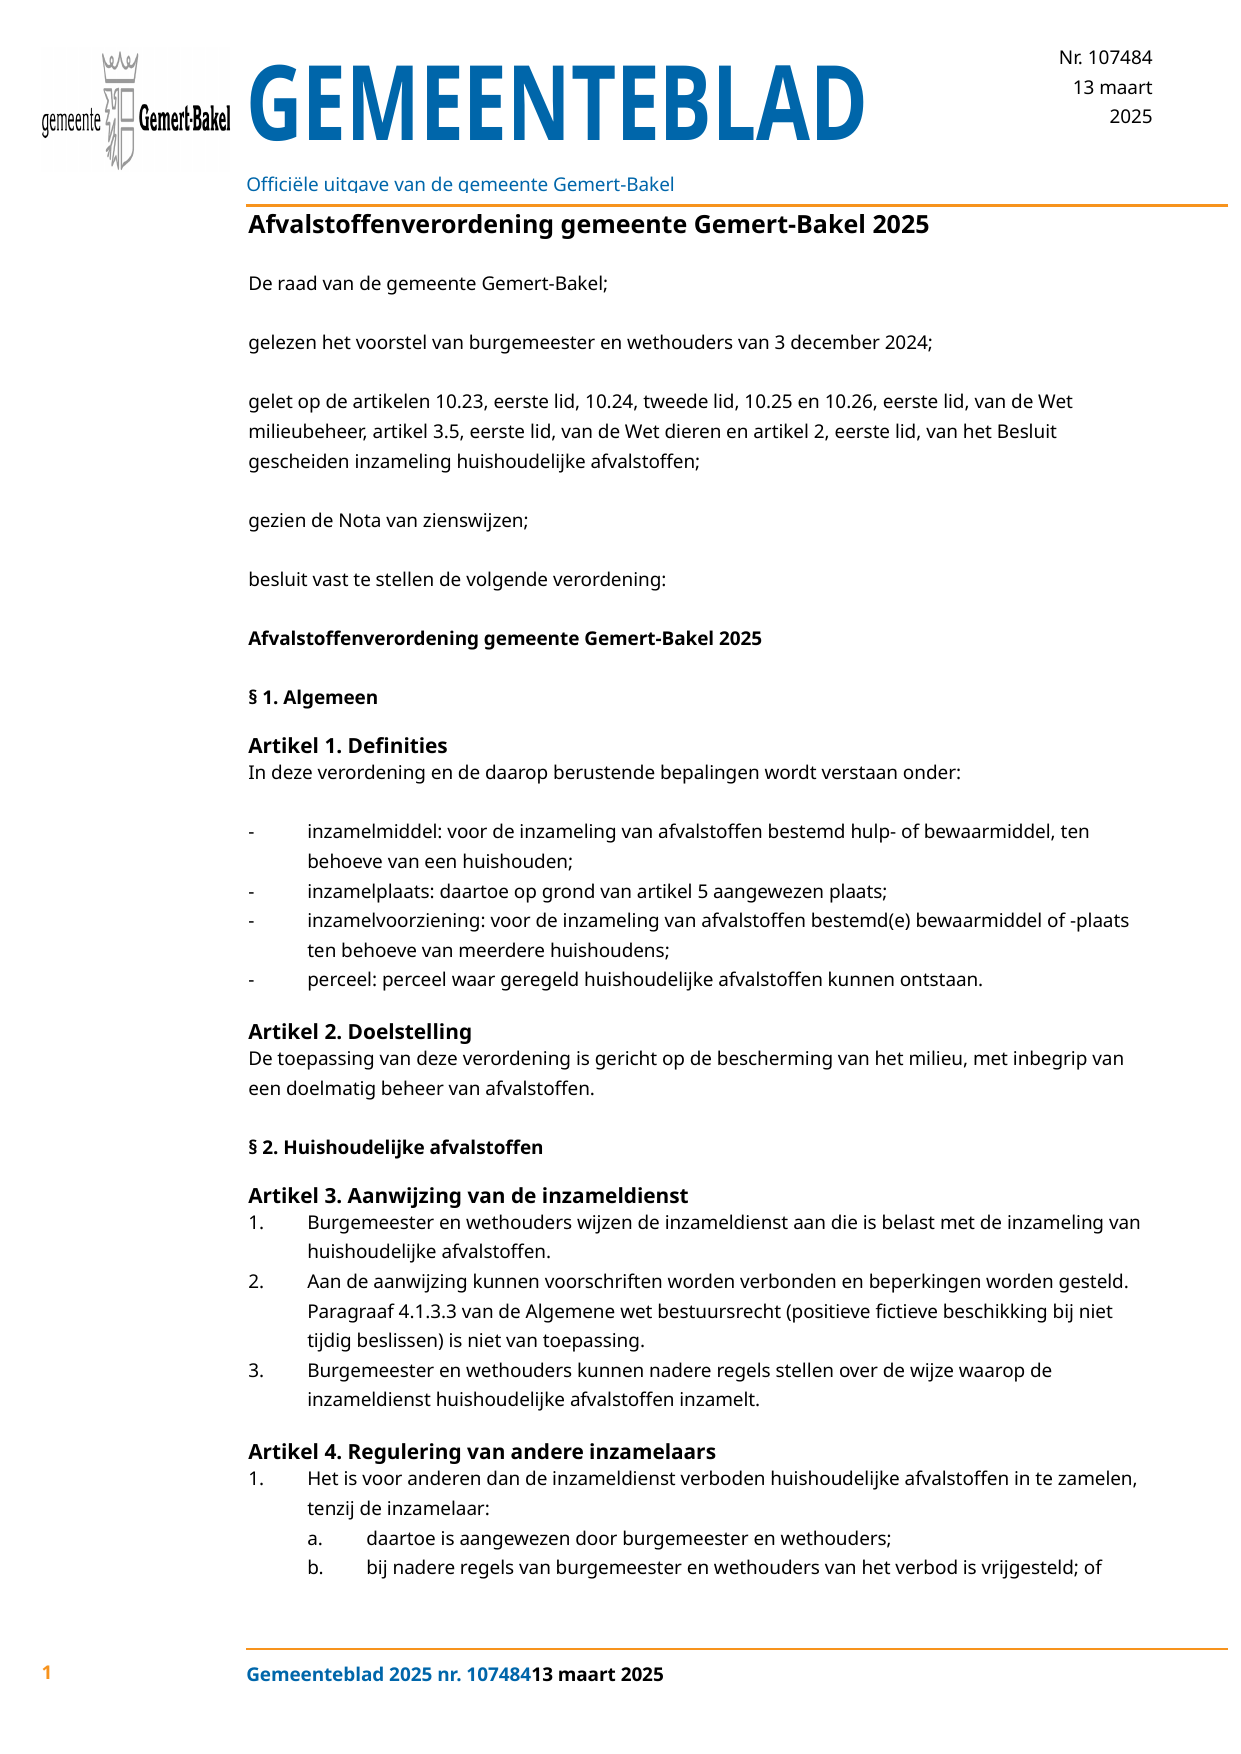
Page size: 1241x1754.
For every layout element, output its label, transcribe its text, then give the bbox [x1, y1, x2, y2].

picture [41, 47, 231, 172]
text gelet op de artikelen 10.23, eerste lid, 10.24, tweede lid, 10.25 en 10.26, eerste lid, van de Wet milieubeheer, artikel 3.5, eerste lid, van de Wet dieren en artikel 2, eerste lid, van het Besluit gescheiden inzameling huishoudelijke afvalstoffen; [248, 389, 1152, 473]
text gezien de Nota van zienswijzen; [248, 507, 1152, 533]
list Het is voor anderen dan de inzameldienst verboden huishoudelijke afvalstoffen in te zamelen, tenzij de inzamelaar: [248, 1466, 1152, 1521]
text Artikel 2. Doelstelling [248, 1017, 1152, 1045]
text Afvalstoffenverordening gemeente Gemert-Bakel 2025 [248, 207, 1152, 241]
list Aan de aanwijzing kunnen voorschriften worden verbonden en beperkingen worden gesteld. Paragraaf 4.1.3.3 van de Algemene wet bestuursrecht (positieve fictieve beschikking bij niet tijdig beslissen) is niet van toepassing. [248, 1268, 1152, 1353]
list Burgemeester en wethouders wijzen de inzameldienst aan die is belast met de inzameling van huishoudelijke afvalstoffen. [248, 1209, 1152, 1264]
text De toepassing van deze verordening is gericht op de bescherming van het milieu, met inbegrip van een doelmatig beheer van afvalstoffen. [248, 1045, 1152, 1101]
text § 2. Huishoudelijke afvalstoffen [248, 1134, 1152, 1160]
list perceel: perceel waar geregeld huishoudelijke afvalstoffen kunnen ontstaan. [248, 967, 1152, 992]
text Artikel 1. Definities [248, 731, 1152, 759]
text Afvalstoffenverordening gemeente Gemert-Bakel 2025 [248, 625, 1152, 651]
text Artikel 3. Aanwijzing van de inzameldienst [248, 1181, 1152, 1209]
text In deze verordening en de daarop berustende bepalingen wordt verstaan onder: [248, 759, 1152, 785]
text De raad van de gemeente Gemert-Bakel; [248, 270, 1152, 296]
list inzamelvoorziening: voor de inzameling van afvalstoffen bestemd(e) bewaarmiddel of -plaats ten behoeve van meerdere huishoudens; [248, 907, 1152, 963]
text § 1. Algemeen [248, 684, 1152, 710]
list inzamelmiddel: voor de inzameling van afvalstoffen bestemd hulp- of bewaarmiddel, ten behoeve van een huishouden; [248, 819, 1152, 874]
text besluit vast te stellen de volgende verordening: [248, 566, 1152, 592]
list daartoe is aangewezen door burgemeester en wethouders; [307, 1525, 1152, 1550]
list bij nadere regels van burgemeester en wethouders van het verbod is vrijgesteld; of [307, 1554, 1152, 1580]
list inzamelplaats: daartoe op grond van artikel 5 aangewezen plaats; [248, 878, 1152, 903]
list Burgemeester en wethouders kunnen nadere regels stellen over de wijze waarop de inzameldienst huishoudelijke afvalstoffen inzamelt. [248, 1357, 1152, 1412]
text gelezen het voorstel van burgemeester en wethouders van 3 december 2024; [248, 329, 1152, 355]
text Artikel 4. Regulering van andere inzamelaars [248, 1437, 1152, 1466]
